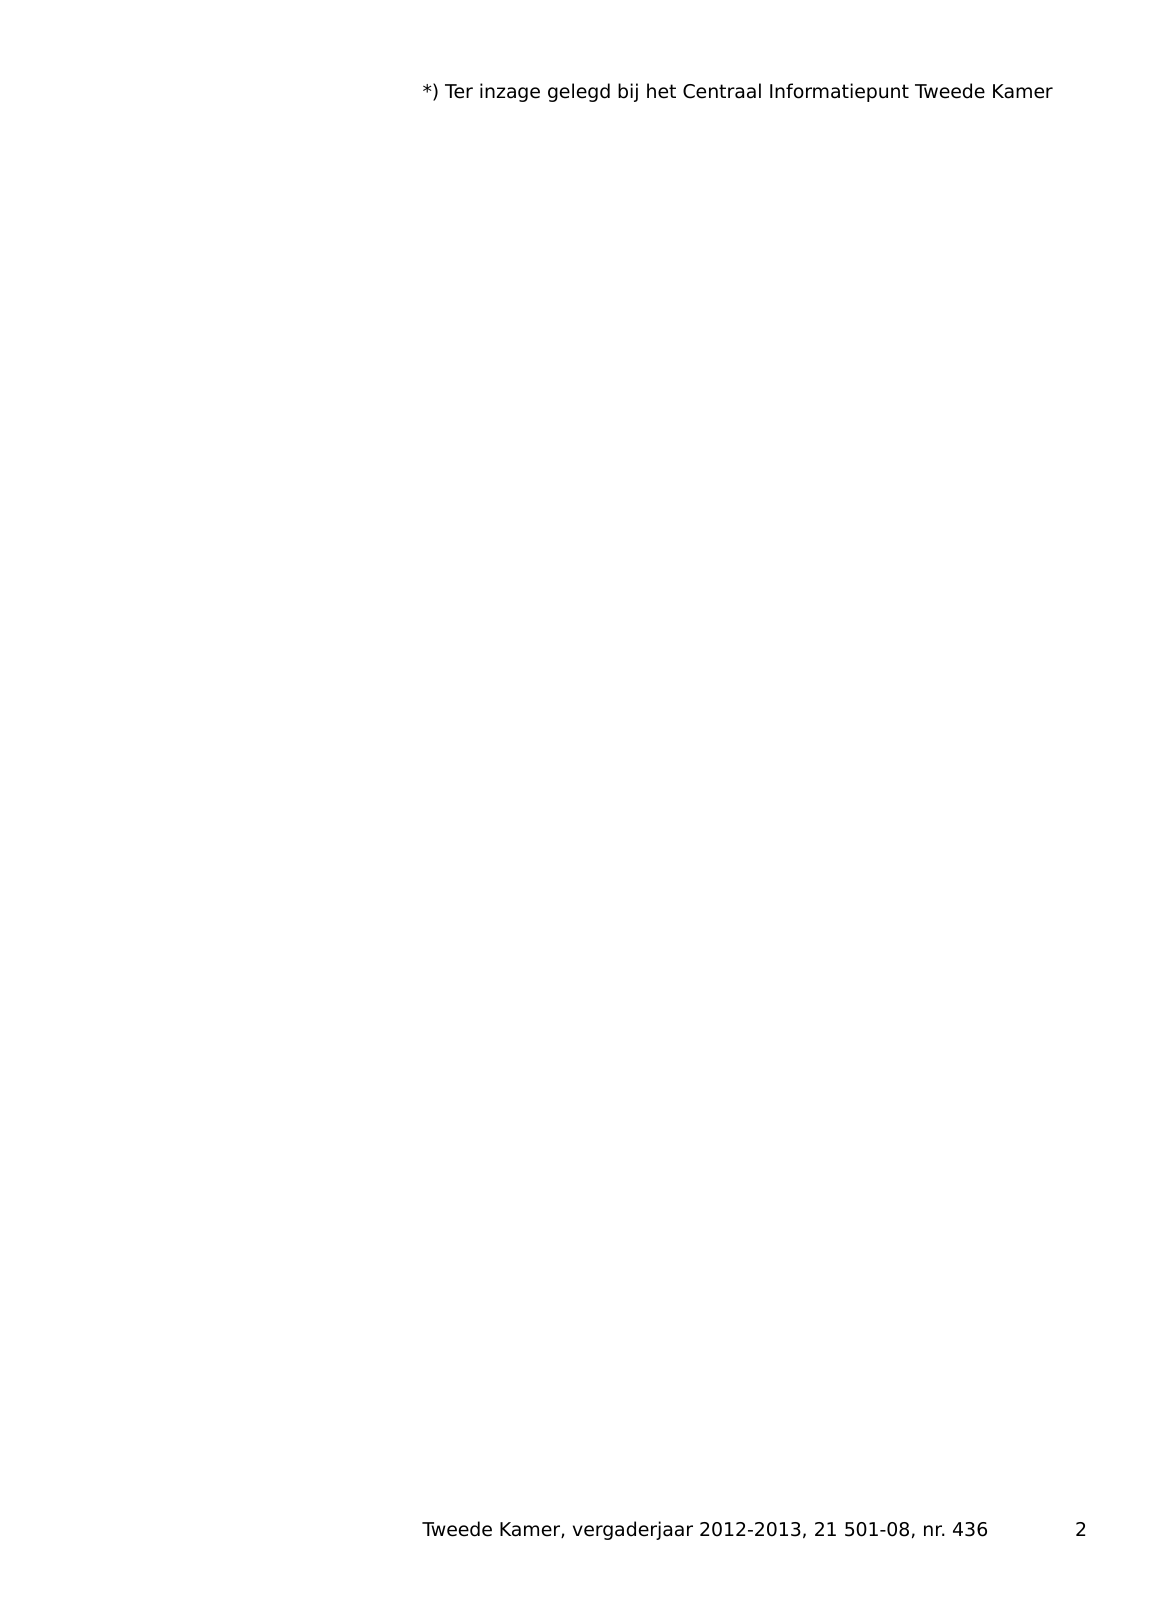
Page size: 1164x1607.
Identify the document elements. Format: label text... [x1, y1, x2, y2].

text *) Ter inzage gelegd bij het Centraal Informatiepunt Tweede Kamer [422, 81, 1087, 103]
